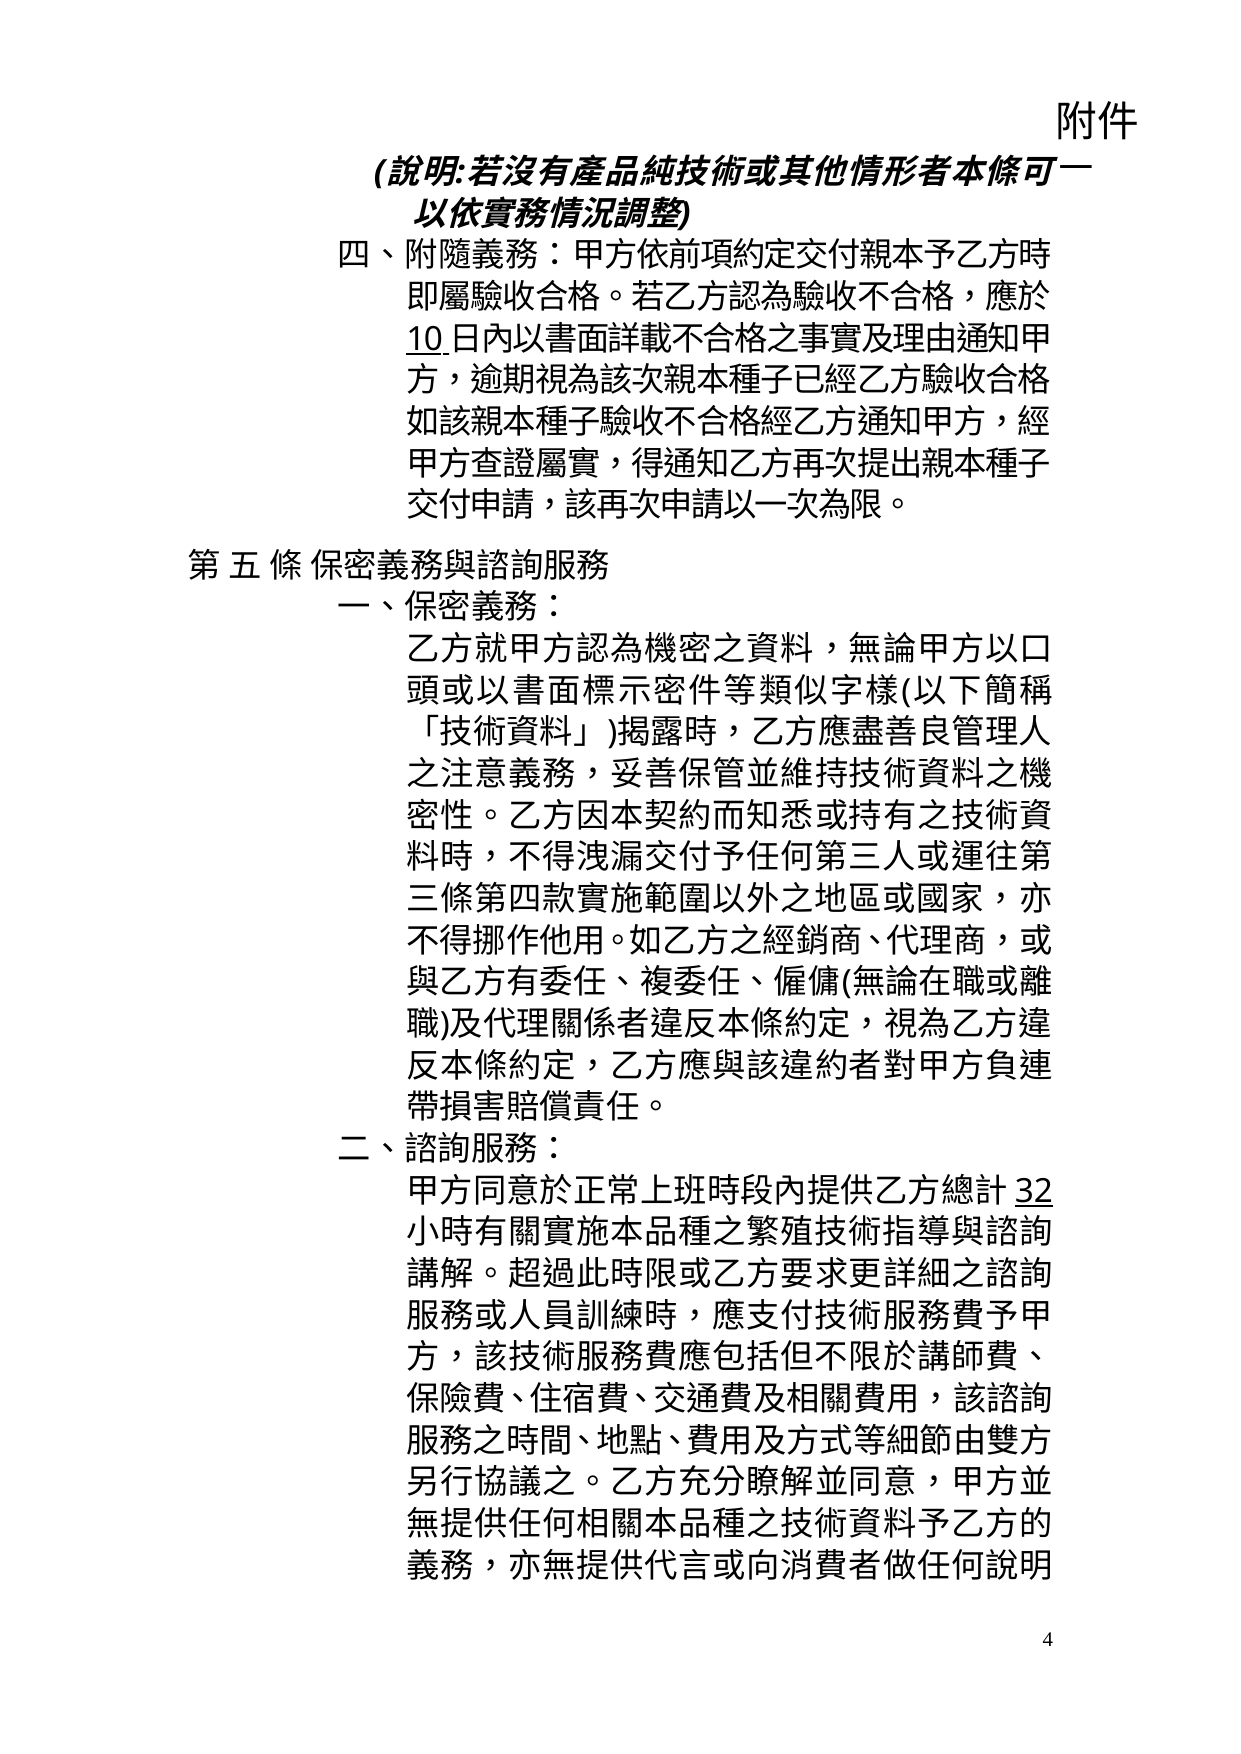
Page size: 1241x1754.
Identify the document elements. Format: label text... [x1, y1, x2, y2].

text 甲方同意於正常上班時段內提供乙方總計32小時有關實施本品種之繁殖技術指導與諮詢講解。超過此時限或乙方要求更詳細之諮詢服務或人員訓練時，應支付技術服務費予甲方，該技術服務費應包括但不限於講師費、保險費、住宿費、交通費及相關費用，該諮詢服務之時間、地點、費用及方式等細節由雙方另行協議之。乙方充分瞭解並同意，甲方並無提供任何相關本品種之技術資料予乙方的義務，亦無提供代言或向消費者做任何說明 [406, 1169, 1053, 1585]
text 四、附隨義務：甲方依前項約定交付親本予乙方時即屬驗收合格。若乙方認為驗收不合格，應於10日內以書面詳載不合格之事實及理由通知甲方，逾期視為該次親本種子已經乙方驗收合格。如該親本種子驗收不合格經乙方通知甲方，經甲方查證屬實，得通知乙方再次提出親本種子交付申請，該再次申請以一次為限。 [337, 233, 1053, 525]
text (說明:若沒有產品純技術或其他情形者本條可以依實務情況調整) [344, 150, 1053, 233]
text 一、保密義務： [337, 585, 1053, 627]
text 二、諮詢服務： [337, 1127, 1053, 1169]
text 乙方就甲方認為機密之資料，無論甲方以口頭或以書面標示密件等類似字樣(以下簡稱「技術資料」)揭露時，乙方應盡善良管理人之注意義務，妥善保管並維持技術資料之機密性。乙方因本契約而知悉或持有之技術資料時，不得洩漏交付予任何第三人或運往第三條第四款實施範圍以外之地區或國家，亦不得挪作他用。如乙方之經銷商、代理商，或與乙方有委任、複委任、僱傭(無論在職或離職)及代理關係者違反本條約定，視為乙方違反本條約定，乙方應與該違約者對甲方負連帶損害賠償責任。 [406, 627, 1053, 1127]
subtitle 第 五 條 保密義務與諮詢服務 [187, 544, 1053, 585]
